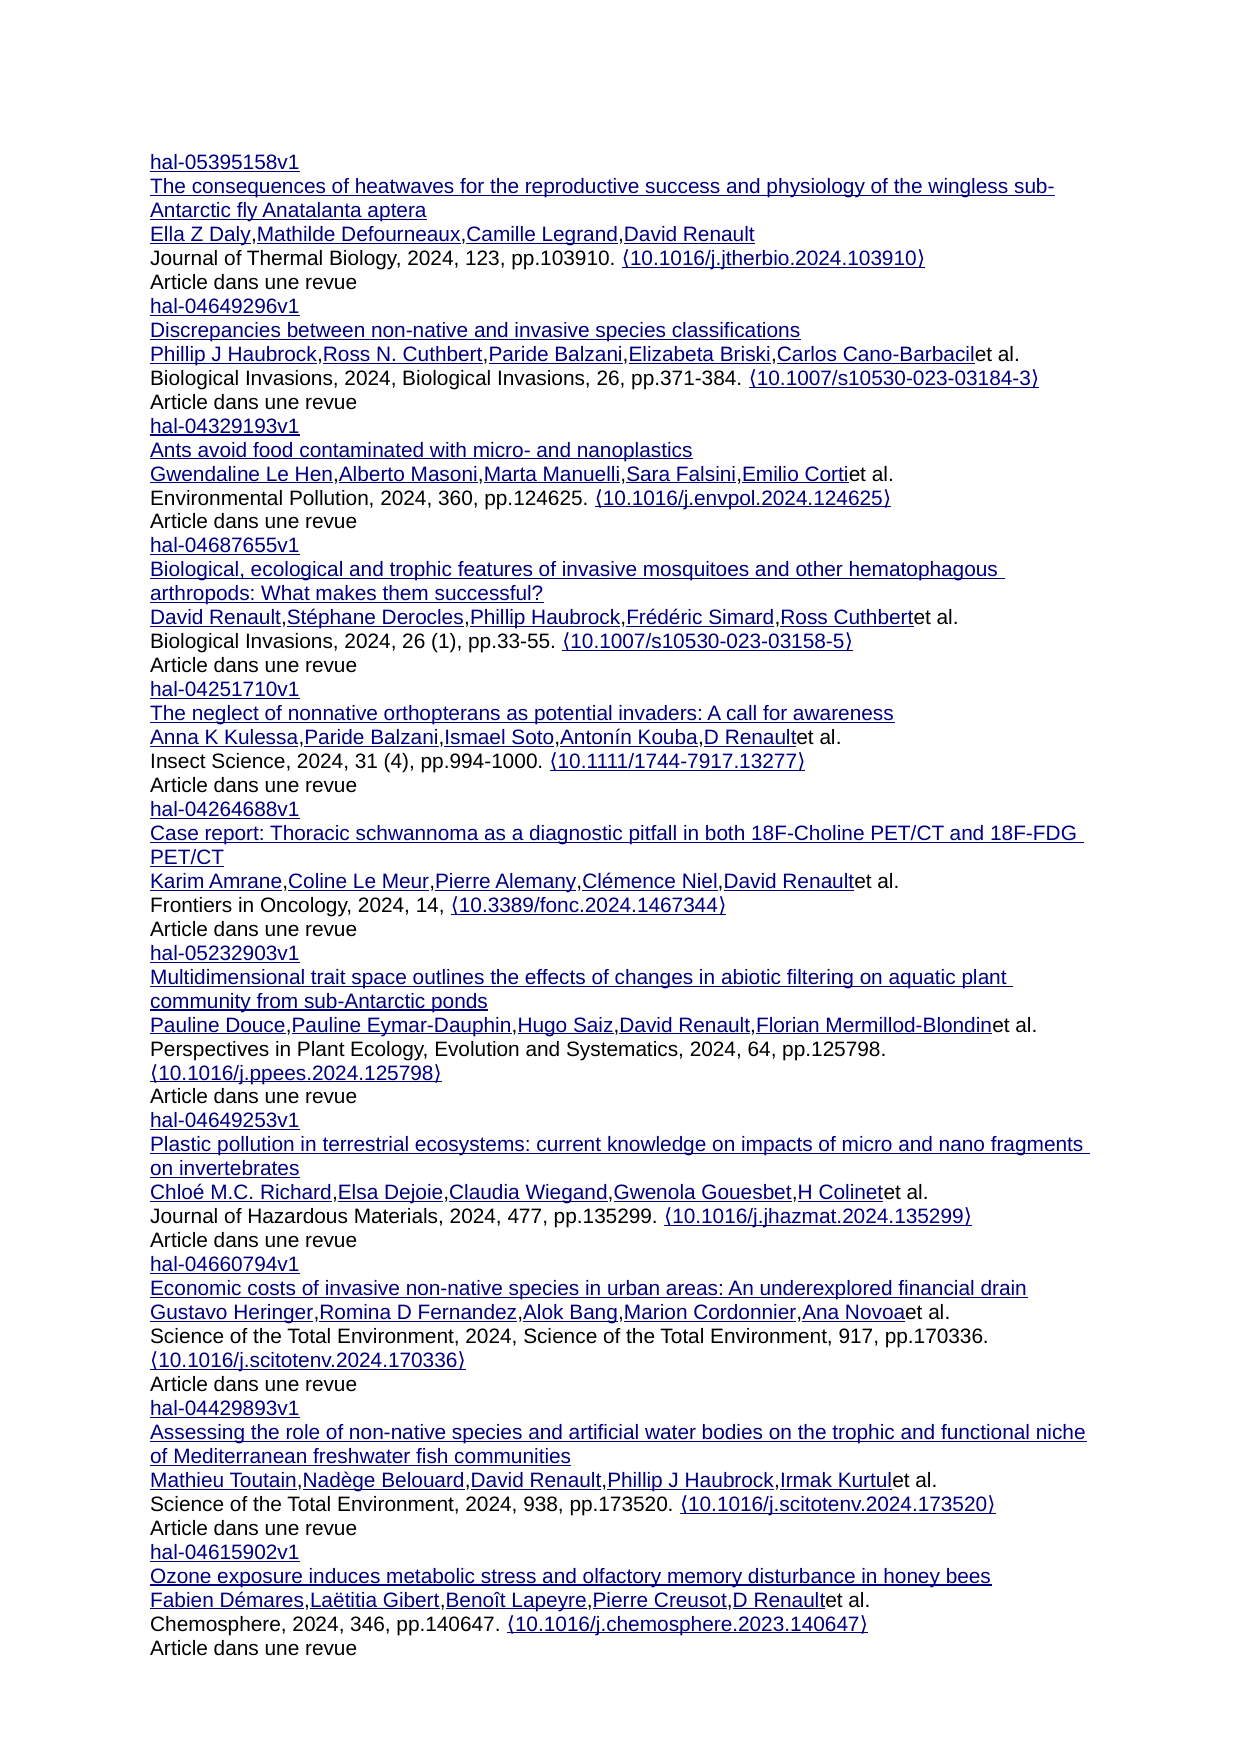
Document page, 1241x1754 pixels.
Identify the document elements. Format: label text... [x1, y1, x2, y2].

table_cell Multidimensional trait space outlines the effects of changes in abiotic filtering on aquatic plant community from sub-Antarctic ponds Pauline Douce,Pauline Eymar-Dauphin,Hugo Saiz,David Renault,Florian Mermillod-Blondinet al. Perspectives in Plant Ecology, Evolution and Systematics, 2024, 64, pp.125798. ⟨10.1016/j.ppees.2024.125798⟩ Article dans une revue hal-04649253v1 [150, 965, 1090, 1132]
table_cell Discrepancies between non-native and invasive species classifications Phillip J Haubrock,Ross N. Cuthbert,Paride Balzani,Elizabeta Briski,Carlos Cano-Barbacilet al. Biological Invasions, 2024, Biological Invasions, 26, pp.371-384. ⟨10.1007/s10530-023-03184-3⟩ Article dans une revue hal-04329193v1 [150, 318, 1090, 437]
table_cell The consequences of heatwaves for the reproductive success and physiology of the wingless sub-Antarctic fly Anatalanta aptera Ella Z Daly,Mathilde Defourneaux,Camille Legrand,David Renault Journal of Thermal Biology, 2024, 123, pp.103910. ⟨10.1016/j.jtherbio.2024.103910⟩ Article dans une revue hal-04649296v1 [150, 174, 1090, 318]
table_cell Case report: Thoracic schwannoma as a diagnostic pitfall in both 18F-Choline PET/CT and 18F-FDG PET/CT Karim Amrane,Coline Le Meur,Pierre Alemany,Clémence Niel,David Renaultet al. Frontiers in Oncology, 2024, 14, ⟨10.3389/fonc.2024.1467344⟩ Article dans une revue hal-05232903v1 [150, 821, 1090, 964]
table_cell The neglect of nonnative orthopterans as potential invaders: A call for awareness Anna K Kulessa,Paride Balzani,Ismael Soto,Antonín Kouba,D Renaultet al. Insect Science, 2024, 31 (4), pp.994-1000. ⟨10.1111/1744-7917.13277⟩ Article dans une revue hal-04264688v1 [150, 701, 1090, 821]
table_cell on invertebrates Chloé M.C. Richard,Elsa Dejoie,Claudia Wiegand,Gwenola Gouesbet,H Colinetet al. Journal of Hazardous Materials, 2024, 477, pp.135299. ⟨10.1016/j.jhazmat.2024.135299⟩ Article dans une revue hal-04660794v1 [150, 1154, 1090, 1276]
table_cell Plastic pollution in terrestrial ecosystems: current knowledge on impacts of micro and nano fragments [150, 1132, 1090, 1153]
table_cell Ants avoid food contaminated with micro- and nanoplastics Gwendaline Le Hen,Alberto Masoni,Marta Manuelli,Sara Falsini,Emilio Cortiet al. Environmental Pollution, 2024, 360, pp.124625. ⟨10.1016/j.envpol.2024.124625⟩ Article dans une revue hal-04687655v1 [150, 438, 1090, 557]
table_cell hal-05395158v1 [150, 150, 1090, 174]
table_cell Assessing the role of non-native species and artificial water bodies on the trophic and functional niche of Mediterranean freshwater fish communities Mathieu Toutain,Nadège Belouard,David Renault,Phillip J Haubrock,Irmak Kurtulet al. Science of the Total Environment, 2024, 938, pp.173520. ⟨10.1016/j.scitotenv.2024.173520⟩ Article dans une revue hal-04615902v1 [150, 1420, 1090, 1563]
table_cell Ozone exposure induces metabolic stress and olfactory memory disturbance in honey bees Fabien Démares,Laëtitia Gibert,Benoît Lapeyre,Pierre Creusot,D Renaultet al. Chemosphere, 2024, 346, pp.140647. ⟨10.1016/j.chemosphere.2023.140647⟩ Article dans une revue [150, 1564, 1090, 1659]
table_cell Biological, ecological and trophic features of invasive mosquitoes and other hematophagous arthropods: What makes them successful? David Renault,Stéphane Derocles,Phillip Haubrock,Frédéric Simard,Ross Cuthbertet al. Biological Invasions, 2024, 26 (1), pp.33-55. ⟨10.1007/s10530-023-03158-5⟩ Article dans une revue hal-04251710v1 [150, 557, 1090, 701]
table_cell Economic costs of invasive non-native species in urban areas: An underexplored financial drain Gustavo Heringer,Romina D Fernandez,Alok Bang,Marion Cordonnier,Ana Novoaet al. Science of the Total Environment, 2024, Science of the Total Environment, 917, pp.170336. ⟨10.1016/j.scitotenv.2024.170336⟩ Article dans une revue hal-04429893v1 [150, 1276, 1090, 1420]
